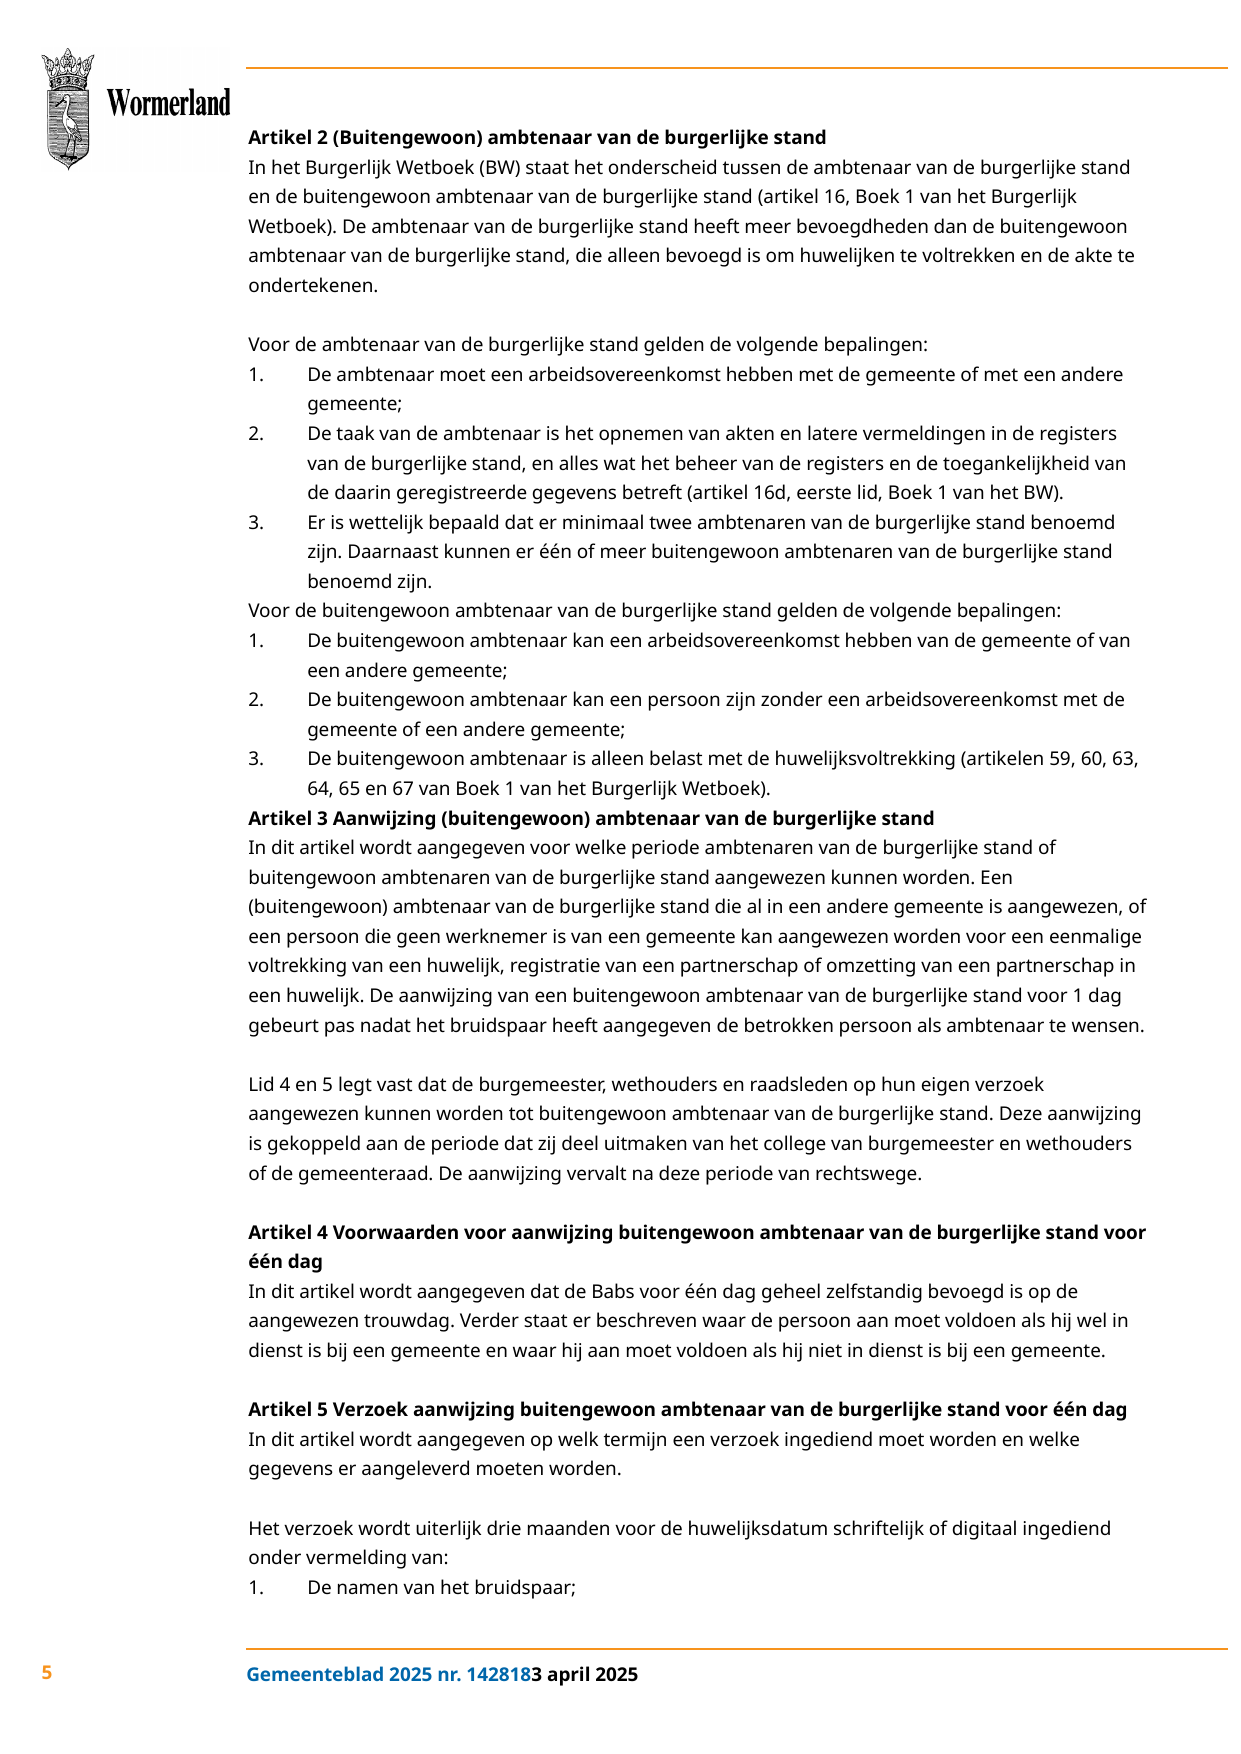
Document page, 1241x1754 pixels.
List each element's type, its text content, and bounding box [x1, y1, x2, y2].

text Artikel 2 (Buitengewoon) ambtenaar van de burgerlijke stand [248, 124, 1152, 150]
list Er is wettelijk bepaald dat er minimaal twee ambtenaren van de burgerlijke stand benoemd zijn. Daarnaast kunnen er één of meer buitengewoon ambtenaren van de burgerlijke stand benoemd zijn. [248, 509, 1152, 594]
text Artikel 5 Verzoek aanwijzing buitengewoon ambtenaar van de burgerlijke stand voor één dag [248, 1396, 1152, 1422]
list De taak van de ambtenaar is het opnemen van akten en latere vermeldingen in de registers van de burgerlijke stand, en alles wat het beheer van de registers en de toegankelijkheid van de daarin geregistreerde gegevens betreft (artikel 16d, eerste lid, Boek 1 van het BW). [248, 420, 1152, 505]
list De ambtenaar moet een arbeidsovereenkomst hebben met de gemeente of met een andere gemeente; [248, 361, 1152, 416]
list De buitengewoon ambtenaar kan een arbeidsovereenkomst hebben van de gemeente of van een andere gemeente; [248, 627, 1152, 683]
text Voor de ambtenaar van de burgerlijke stand gelden de volgende bepalingen: [248, 331, 1152, 357]
list De namen van het bruidspaar; [248, 1574, 1152, 1600]
list De buitengewoon ambtenaar is alleen belast met de huwelijksvoltrekking (artikelen 59, 60, 63, 64, 65 en 67 van Boek 1 van het Burgerlijk Wetboek). [248, 746, 1152, 801]
text In dit artikel wordt aangegeven dat de Babs voor één dag geheel zelfstandig bevoegd is op de aangewezen trouwdag. Verder staat er beschreven waar de persoon aan moet voldoen als hij wel in dienst is bij een gemeente en waar hij aan moet voldoen als hij niet in dienst is bij een gemeente. [248, 1278, 1152, 1363]
text Voor de buitengewoon ambtenaar van de burgerlijke stand gelden de volgende bepalingen: [248, 598, 1152, 623]
text In het Burgerlijk Wetboek (BW) staat het onderscheid tussen de ambtenaar van de burgerlijke stand en de buitengewoon ambtenaar van de burgerlijke stand (artikel 16, Boek 1 van het Burgerlijk Wetboek). De ambtenaar van de burgerlijke stand heeft meer bevoegdheden dan de buitengewoon ambtenaar van de burgerlijke stand, die alleen bevoegd is om huwelijken te voltrekken en de akte te ondertekenen. [248, 154, 1152, 298]
text Lid 4 en 5 legt vast dat de burgemeester, wethouders en raadsleden op hun eigen verzoek aangewezen kunnen worden tot buitengewoon ambtenaar van de burgerlijke stand. Deze aanwijzing is gekoppeld aan de periode dat zij deel uitmaken van het college van burgemeester en wethouders of de gemeenteraad. De aanwijzing vervalt na deze periode van rechtswege. [248, 1071, 1152, 1186]
text Het verzoek wordt uiterlijk drie maanden voor de huwelijksdatum schriftelijk of digitaal ingediend onder vermelding van: [248, 1515, 1152, 1570]
text Artikel 4 Voorwaarden voor aanwijzing buitengewoon ambtenaar van de burgerlijke stand voor één dag [248, 1219, 1152, 1274]
text Artikel 3 Aanwijzing (buitengewoon) ambtenaar van de burgerlijke stand [248, 805, 1152, 831]
list De buitengewoon ambtenaar kan een persoon zijn zonder een arbeidsovereenkomst met de gemeente of een andere gemeente; [248, 686, 1152, 742]
text In dit artikel wordt aangegeven op welk termijn een verzoek ingediend moet worden en welke gegevens er aangeleverd moeten worden. [248, 1426, 1152, 1481]
picture [41, 47, 231, 172]
text In dit artikel wordt aangegeven voor welke periode ambtenaren van de burgerlijke stand of buitengewoon ambtenaren van de burgerlijke stand aangewezen kunnen worden. Een (buitengewoon) ambtenaar van de burgerlijke stand die al in een andere gemeente is aangewezen, of een persoon die geen werknemer is van een gemeente kan aangewezen worden voor een eenmalige voltrekking van een huwelijk, registratie van een partnerschap of omzetting van een partnerschap in een huwelijk. De aanwijzing van een buitengewoon ambtenaar van de burgerlijke stand voor 1 dag gebeurt pas nadat het bruidspaar heeft aangegeven de betrokken persoon als ambtenaar te wensen. [248, 834, 1152, 1038]
